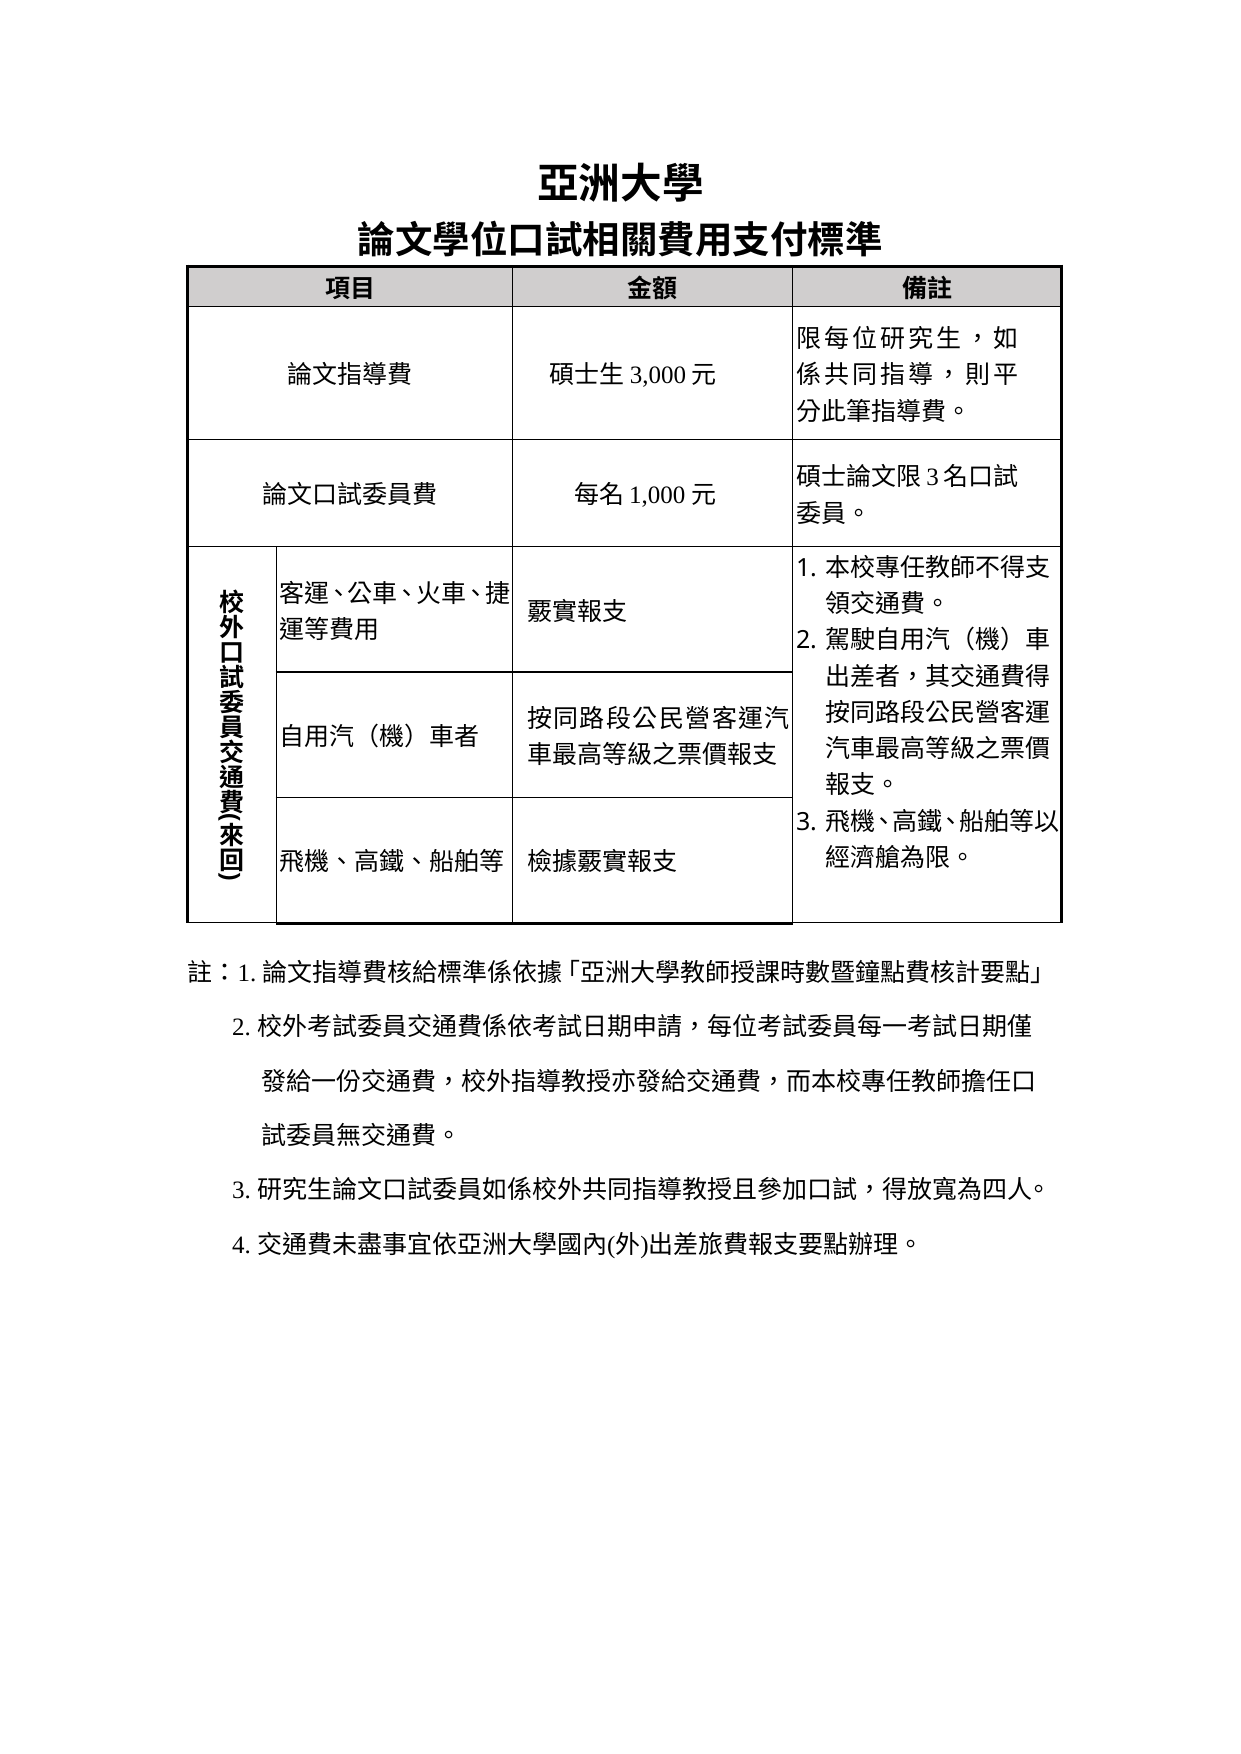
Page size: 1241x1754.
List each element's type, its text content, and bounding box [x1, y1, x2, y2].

table_cell 自用汽（機）車者 [277, 673, 512, 797]
table_cell 限每位研究生，如係共同指導，則平分此筆指導費。 [793, 307, 1060, 439]
table_cell 飛機、高鐵、船舶等 [277, 798, 512, 922]
table_cell 碩士生3,000元 [513, 307, 792, 439]
table_cell 按同路段公民營客運汽車最高等級之票價報支 [513, 673, 792, 797]
text 4. 交通費未盡事宜依亞洲大學國內(外)出差旅費報支要點辦理。 [232, 1224, 1053, 1260]
table_cell 覈實報支 [513, 547, 792, 671]
table_header 金額 [513, 268, 792, 306]
table_cell 碩士論文限3名口試委員。 [793, 440, 1060, 546]
table_cell 論文指導費 [189, 307, 512, 439]
table_cell 檢據覈實報支 [513, 798, 792, 922]
table_cell 本校專任教師不得支領交通費。 駕駛自用汽（機）車出差者，其交通費得按同路段公民營客運汽車最高等級之票價報支。 飛機、高鐵、船舶等以經濟艙為限。 [793, 547, 1060, 922]
table_cell 校外口試委員交通費(來回) [189, 547, 276, 922]
text 論文學位口試相關費用支付標準 [187, 210, 1053, 264]
text 亞洲大學 [187, 150, 1053, 210]
table_cell 論文口試委員費 [189, 440, 512, 546]
table_header 備註 [793, 268, 1060, 306]
table_cell 客運、公車、火車、捷運等費用 [277, 547, 512, 671]
table_cell 每名1,000 元 [513, 440, 792, 546]
table_header 項目 [189, 268, 512, 306]
text 2. 校外考試委員交通費係依考試日期申請，每位考試委員每一考試日期僅發給一份交通費，校外指導教授亦發給交通費，而本校專任教師擔任口試委員無交通費。 [232, 1007, 1053, 1152]
text 3. 研究生論文口試委員如係校外共同指導教授且參加口試，得放寬為四人。 [232, 1170, 1053, 1206]
text 註：1. 論文指導費核給標準係依據「亞洲大學教師授課時數暨鐘點費核計要點」。 [187, 952, 1053, 988]
